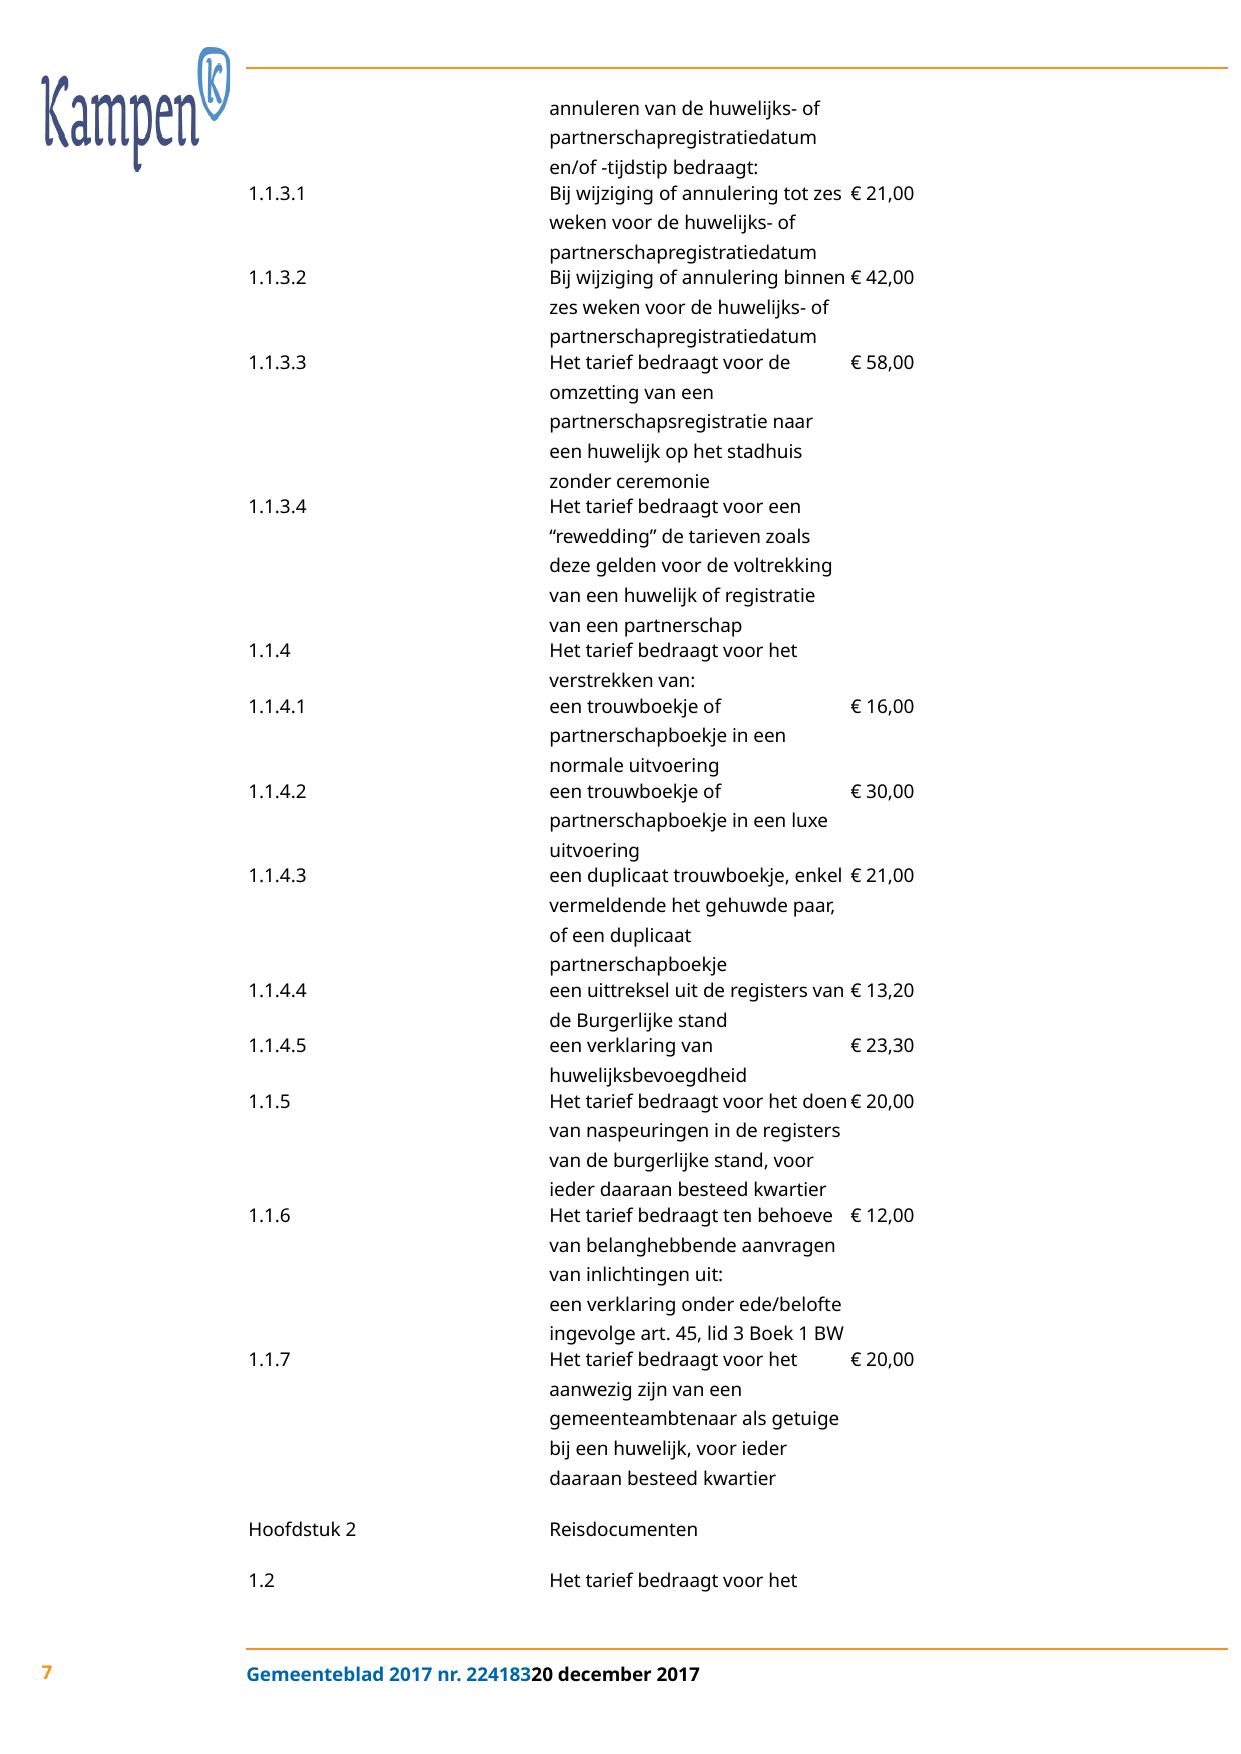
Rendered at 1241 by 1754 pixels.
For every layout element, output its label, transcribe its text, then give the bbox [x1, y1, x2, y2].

table_cell [549, 1490, 850, 1516]
table_cell € 21,00 [850, 180, 1152, 264]
table_cell € 42,00 [850, 265, 1152, 349]
table_cell Reisdocumenten [549, 1516, 850, 1542]
table_cell 1.1.4.4 [248, 977, 549, 1032]
table_cell Hoofdstuk 2 [248, 1516, 549, 1542]
table_cell een trouwboekje of partnerschapboekje in een luxe uitvoering [549, 778, 850, 863]
table_cell [850, 95, 1152, 180]
table_cell Bij wijziging of annulering tot zes weken voor de huwelijks- of partnerschapregistratiedatum [549, 180, 850, 264]
table_cell een duplicaat trouwboekje, enkel vermeldende het gehuwde paar, of een duplicaat partnerschapboekje [549, 863, 850, 977]
table_cell 1.1.4 [248, 638, 549, 693]
table_cell [850, 638, 1152, 693]
table_cell € 58,00 [850, 350, 1152, 493]
table_cell € 20,00 [850, 1346, 1152, 1490]
table_cell Het tarief bedraagt voor de omzetting van een partnerschapsregistratie naar een huwelijk op het stadhuis zonder ceremonie [549, 350, 850, 493]
table_cell [248, 1490, 549, 1516]
table_cell een uittreksel uit de registers van de Burgerlijke stand [549, 977, 850, 1032]
table_cell Het tarief bedraagt ten behoeve van belanghebbende aanvragen van inlichtingen uit: een verklaring onder ede/belofte ingevolge art. 45, lid 3 Boek 1 BW [549, 1202, 850, 1346]
table_cell 1.1.3.3 [248, 350, 549, 493]
table_cell [850, 1568, 1152, 1593]
table_cell [549, 1542, 850, 1568]
table_cell een verklaring van huwelijksbevoegdheid [549, 1033, 850, 1088]
table_cell Het tarief bedraagt voor het [549, 1568, 850, 1593]
table_cell Het tarief bedraagt voor het doen van naspeuringen in de registers van de burgerlijke stand, voor ieder daaraan besteed kwartier [549, 1088, 850, 1202]
table_cell € 12,00 [850, 1202, 1152, 1346]
table_cell € 13,20 [850, 977, 1152, 1032]
table_cell € 16,00 [850, 693, 1152, 778]
table_cell [850, 1490, 1152, 1516]
table_cell Het tarief bedraagt voor het aanwezig zijn van een gemeenteambtenaar als getuige bij een huwelijk, voor ieder daaraan besteed kwartier [549, 1346, 850, 1490]
table_cell € 20,00 [850, 1088, 1152, 1202]
table_cell 1.1.4.3 [248, 863, 549, 977]
table_cell [850, 1542, 1152, 1568]
table_cell 1.2 [248, 1568, 549, 1593]
table_cell 1.1.7 [248, 1346, 549, 1490]
picture [41, 47, 231, 172]
table_cell Bij wijziging of annulering binnen zes weken voor de huwelijks- of partnerschapregistratiedatum [549, 265, 850, 349]
table_cell Het tarief bedraagt voor een “rewedding” de tarieven zoals deze gelden voor de voltrekking van een huwelijk of registratie van een partnerschap [549, 494, 850, 638]
table_cell [850, 1516, 1152, 1542]
table_cell [850, 494, 1152, 638]
table_cell 1.1.6 [248, 1202, 549, 1346]
table_cell [248, 95, 549, 180]
table_cell 1.1.3.2 [248, 265, 549, 349]
table_cell een trouwboekje of partnerschapboekje in een normale uitvoering [549, 693, 850, 778]
table_cell 1.1.5 [248, 1088, 549, 1202]
table_cell annuleren van de huwelijks- of partnerschapregistratiedatum en/of -tijdstip bedraagt: [549, 95, 850, 180]
table_cell 1.1.4.1 [248, 693, 549, 778]
table_cell 1.1.4.5 [248, 1033, 549, 1088]
table_cell € 23,30 [850, 1033, 1152, 1088]
table_cell [248, 1542, 549, 1568]
table_cell 1.1.4.2 [248, 778, 549, 863]
table_cell € 30,00 [850, 778, 1152, 863]
table_cell 1.1.3.4 [248, 494, 549, 638]
table_cell Het tarief bedraagt voor het verstrekken van: [549, 638, 850, 693]
table_cell € 21,00 [850, 863, 1152, 977]
table_cell 1.1.3.1 [248, 180, 549, 264]
